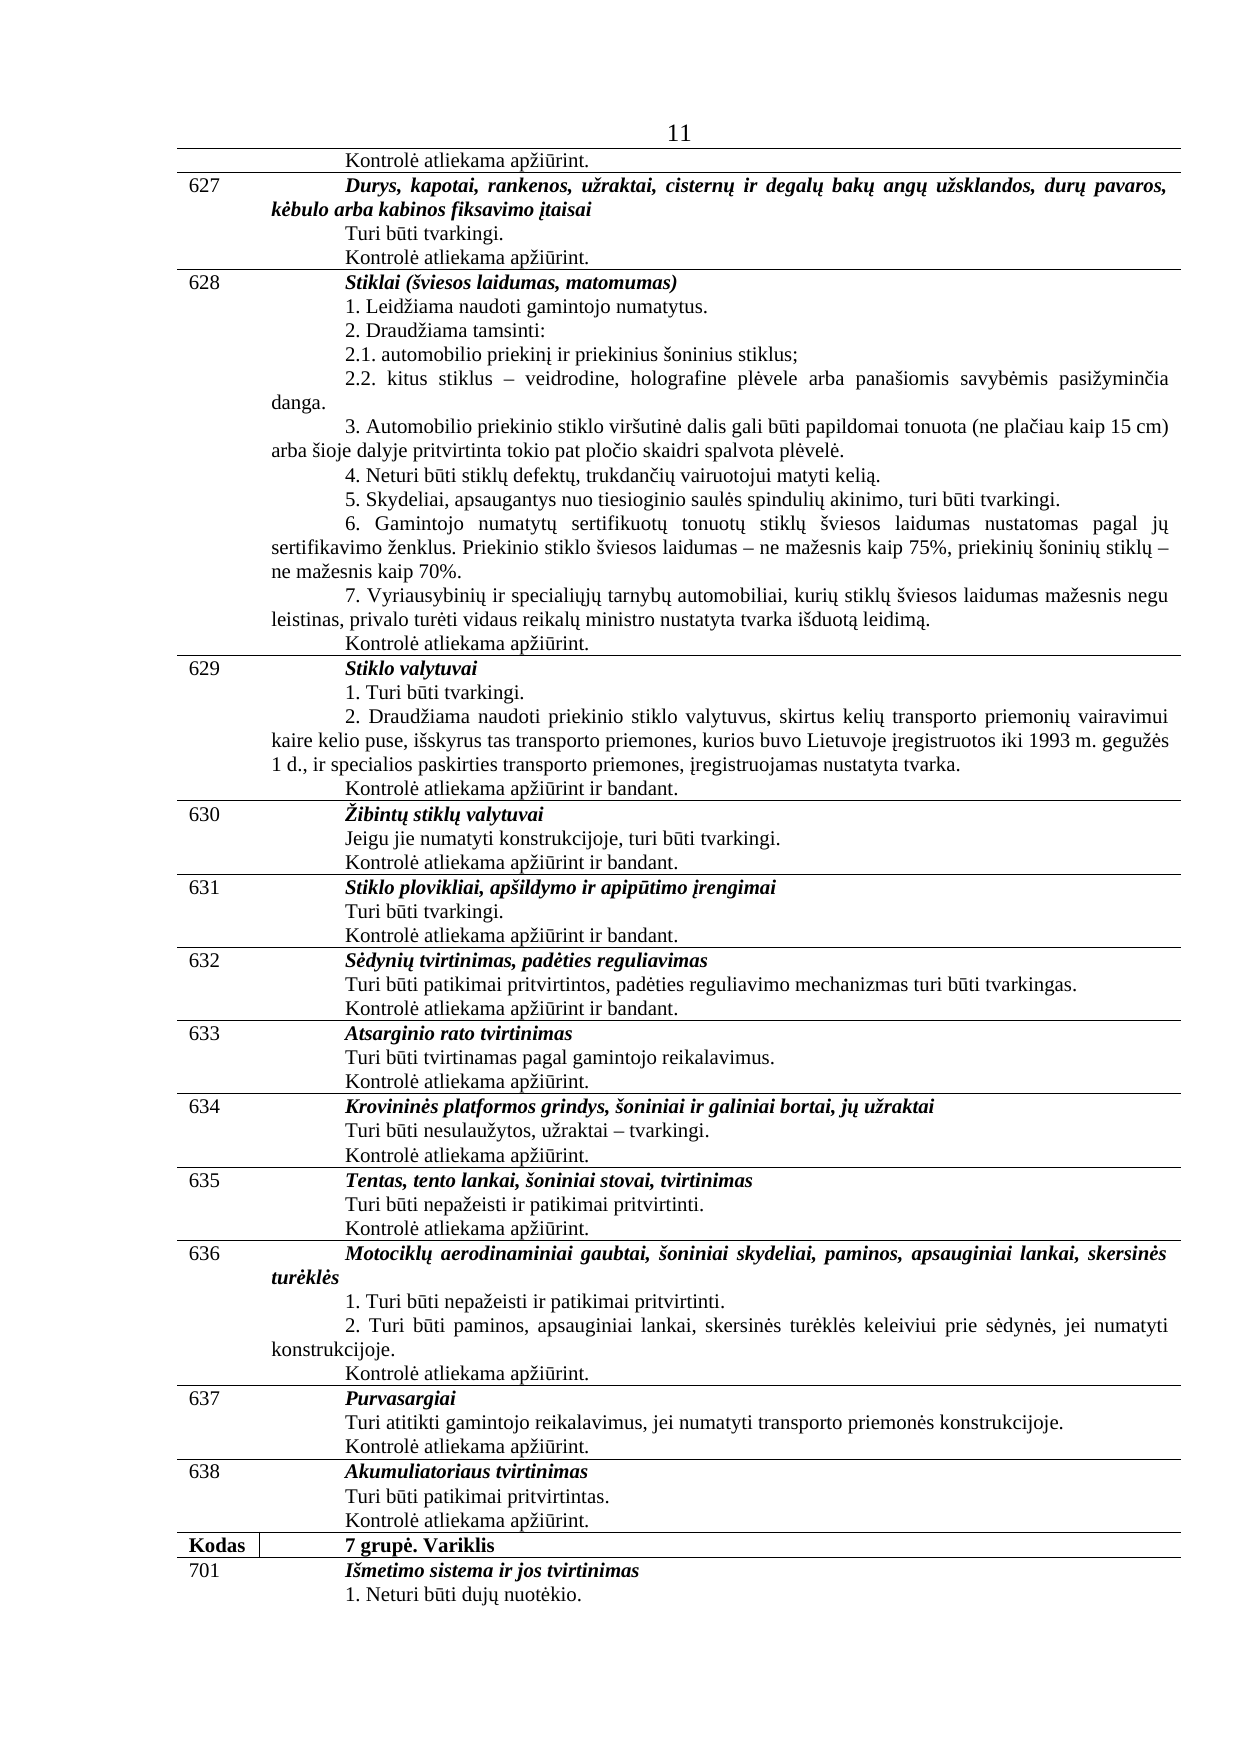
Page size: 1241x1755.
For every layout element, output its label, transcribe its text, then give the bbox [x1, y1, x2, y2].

table_cell 634 [177, 1094, 260, 1118]
table_cell Kontrolė atliekama apžiūrint. [260, 1434, 1181, 1458]
table_cell [177, 414, 260, 462]
table_cell Kontrolė atliekama apžiūrint ir bandant. [260, 996, 1181, 1020]
table_cell Turi būti nesulaužytos, užraktai – tvarkingi. [260, 1119, 1181, 1142]
table_cell Kontrolė atliekama apžiūrint. [260, 1361, 1181, 1385]
table_cell 2.2. kitus stiklus – veidrodine, holografine plėvele arba panašiomis savybėmis pasižyminčia danga. [260, 366, 1181, 414]
table_cell Stiklai (šviesos laidumas, matomumas) [260, 270, 1181, 294]
table_cell 6. Gamintojo numatytų sertifikuotų tonuotų stiklų šviesos laidumas nustatomas pagal jų sertifikavimo ženklus. Priekinio stiklo šviesos laidumas – ne mažesnis kaip 75%, priekinių šoninių stiklų – ne mažesnis kaip 70%. [260, 511, 1181, 583]
table_cell [177, 294, 260, 318]
table_cell 5. Skydeliai, apsaugantys nuo tiesioginio saulės spindulių akinimo, turi būti tvarkingi. [260, 487, 1181, 511]
table_cell 627 [177, 173, 260, 221]
table_cell [177, 1119, 260, 1142]
table_cell [177, 1143, 260, 1167]
table_cell [177, 1361, 260, 1385]
table_cell 7. Vyriausybinių ir specialiųjų tarnybų automobiliai, kurių stiklų šviesos laidumas mažesnis negu leistinas, privalo turėti vidaus reikalų ministro nustatyta tvarka išduotą leidimą. [260, 583, 1181, 631]
table_cell 701 [177, 1558, 260, 1582]
table_cell Kontrolė atliekama apžiūrint ir bandant. [260, 850, 1181, 874]
table_cell [177, 1434, 260, 1458]
table_cell [177, 1508, 260, 1532]
table_cell Purvasargiai [260, 1386, 1181, 1410]
table_cell 2.1. automobilio priekinį ir priekinius šoninius stiklus; [260, 342, 1181, 366]
table_cell 2. Draudžiama tamsinti: [260, 318, 1181, 342]
table_cell Kontrolė atliekama apžiūrint ir bandant. [260, 776, 1181, 800]
table_cell [177, 680, 260, 704]
table_cell Žibintų stiklų valytuvai [260, 801, 1181, 826]
table_cell Akumuliatoriaus tvirtinimas [260, 1460, 1181, 1483]
table_cell Tentas, tento lankai, šoniniai stovai, tvirtinimas [260, 1168, 1181, 1192]
table_cell [177, 342, 260, 366]
table_cell [177, 899, 260, 923]
table_cell 637 [177, 1386, 260, 1410]
table_cell Krovininės platformos grindys, šoniniai ir galiniai bortai, jų užraktai [260, 1094, 1181, 1118]
table_cell [177, 245, 260, 269]
table_cell 2. Draudžiama naudoti priekinio stiklo valytuvus, skirtus kelių transporto priemonių vairavimui kaire kelio puse, išskyrus tas transporto priemones, kurios buvo Lietuvoje įregistruotos iki 1993 m. gegužės 1 d., ir specialios paskirties transporto priemones, įregistruojamas nustatyta tvarka. [260, 704, 1181, 776]
table_cell [177, 1484, 260, 1508]
table_cell Turi būti patikimai pritvirtintos, padėties reguliavimo mechanizmas turi būti tvarkingas. [260, 972, 1181, 996]
table_cell Kontrolė atliekama apžiūrint. [260, 1508, 1181, 1532]
table_cell 4. Neturi būti stiklų defektų, trukdančių vairuotojui matyti kelią. [260, 463, 1181, 487]
table_cell 1. Leidžiama naudoti gamintojo numatytus. [260, 294, 1181, 318]
table_cell [177, 318, 260, 342]
table_cell Kontrolė atliekama apžiūrint. [260, 149, 1181, 172]
table_cell [177, 972, 260, 996]
table_cell 630 [177, 801, 260, 826]
table_cell Turi būti tvarkingi. [260, 899, 1181, 923]
table_cell Stiklo plovikliai, apšildymo ir apipūtimo įrengimai [260, 875, 1181, 899]
table_cell [177, 1192, 260, 1216]
table_cell 3. Automobilio priekinio stiklo viršutinė dalis gali būti papildomai tonuota (ne plačiau kaip 15 cm) arba šioje dalyje pritvirtinta tokio pat pločio skaidri spalvota plėvelė. [260, 414, 1181, 462]
table_cell 2. Turi būti paminos, apsauginiai lankai, skersinės turėklės keleiviui prie sėdynės, jei numatyti konstrukcijoje. [260, 1313, 1181, 1361]
table_cell [177, 631, 260, 655]
table_cell Išmetimo sistema ir jos tvirtinimas [260, 1558, 1181, 1582]
table_cell Motociklų aerodinaminiai gaubtai, šoniniai skydeliai, paminos, apsauginiai lankai, skersinės turėklės [260, 1241, 1181, 1289]
table_cell [177, 1045, 260, 1069]
table_cell Turi atitikti gamintojo reikalavimus, jei numatyti transporto priemonės konstrukcijoje. [260, 1410, 1181, 1434]
table_cell [177, 1069, 260, 1093]
table_cell 1. Turi būti nepažeisti ir patikimai pritvirtinti. [260, 1289, 1181, 1313]
table_cell [177, 221, 260, 245]
table_cell [177, 463, 260, 487]
table_cell 638 [177, 1460, 260, 1483]
table_cell [177, 487, 260, 511]
table_cell Atsarginio rato tvirtinimas [260, 1021, 1181, 1045]
table_cell [177, 1582, 260, 1606]
table_cell Turi būti nepažeisti ir patikimai pritvirtinti. [260, 1192, 1181, 1216]
table_cell Turi būti tvirtinamas pagal gamintojo reikalavimus. [260, 1045, 1181, 1069]
table_cell [177, 996, 260, 1020]
table_cell Kontrolė atliekama apžiūrint. [260, 1143, 1181, 1167]
table_cell 635 [177, 1168, 260, 1192]
table_cell [177, 1313, 260, 1361]
table_cell [177, 923, 260, 947]
table_cell 629 [177, 656, 260, 680]
table_cell [177, 850, 260, 874]
table_cell [177, 1410, 260, 1434]
table_cell [177, 776, 260, 800]
table_cell [177, 1289, 260, 1313]
table_cell [177, 149, 260, 172]
table_cell Jeigu jie numatyti konstrukcijoje, turi būti tvarkingi. [260, 826, 1181, 849]
table_cell Turi būti patikimai pritvirtintas. [260, 1484, 1181, 1508]
table_cell 636 [177, 1241, 260, 1289]
table_cell Turi būti tvarkingi. [260, 221, 1181, 245]
table_cell [177, 826, 260, 849]
table_cell 628 [177, 270, 260, 294]
table_cell [177, 704, 260, 776]
table_cell Stiklo valytuvai [260, 656, 1181, 680]
table_cell [177, 366, 260, 414]
table_cell 632 [177, 948, 260, 972]
table_cell 631 [177, 875, 260, 899]
table_cell 1. Turi būti tvarkingi. [260, 680, 1181, 704]
table_cell Kontrolė atliekama apžiūrint. [260, 631, 1181, 655]
table_cell 7 grupė. Variklis [260, 1533, 1181, 1557]
table_cell 1. Neturi būti dujų nuotėkio. [260, 1582, 1181, 1606]
table_cell Kontrolė atliekama apžiūrint. [260, 1216, 1181, 1240]
table_cell Kontrolė atliekama apžiūrint. [260, 245, 1181, 269]
table_cell [177, 511, 260, 583]
table_cell [177, 583, 260, 631]
table_cell Kontrolė atliekama apžiūrint ir bandant. [260, 923, 1181, 947]
table_cell Durys, kapotai, rankenos, užraktai, cisternų ir degalų bakų angų užsklandos, durų pavaros, kėbulo arba kabinos fiksavimo įtaisai [260, 173, 1181, 221]
table_cell 633 [177, 1021, 260, 1045]
table_cell Sėdynių tvirtinimas, padėties reguliavimas [260, 948, 1181, 972]
table_cell Kontrolė atliekama apžiūrint. [260, 1069, 1181, 1093]
table_cell [177, 1216, 260, 1240]
table_cell Kodas [177, 1533, 259, 1557]
